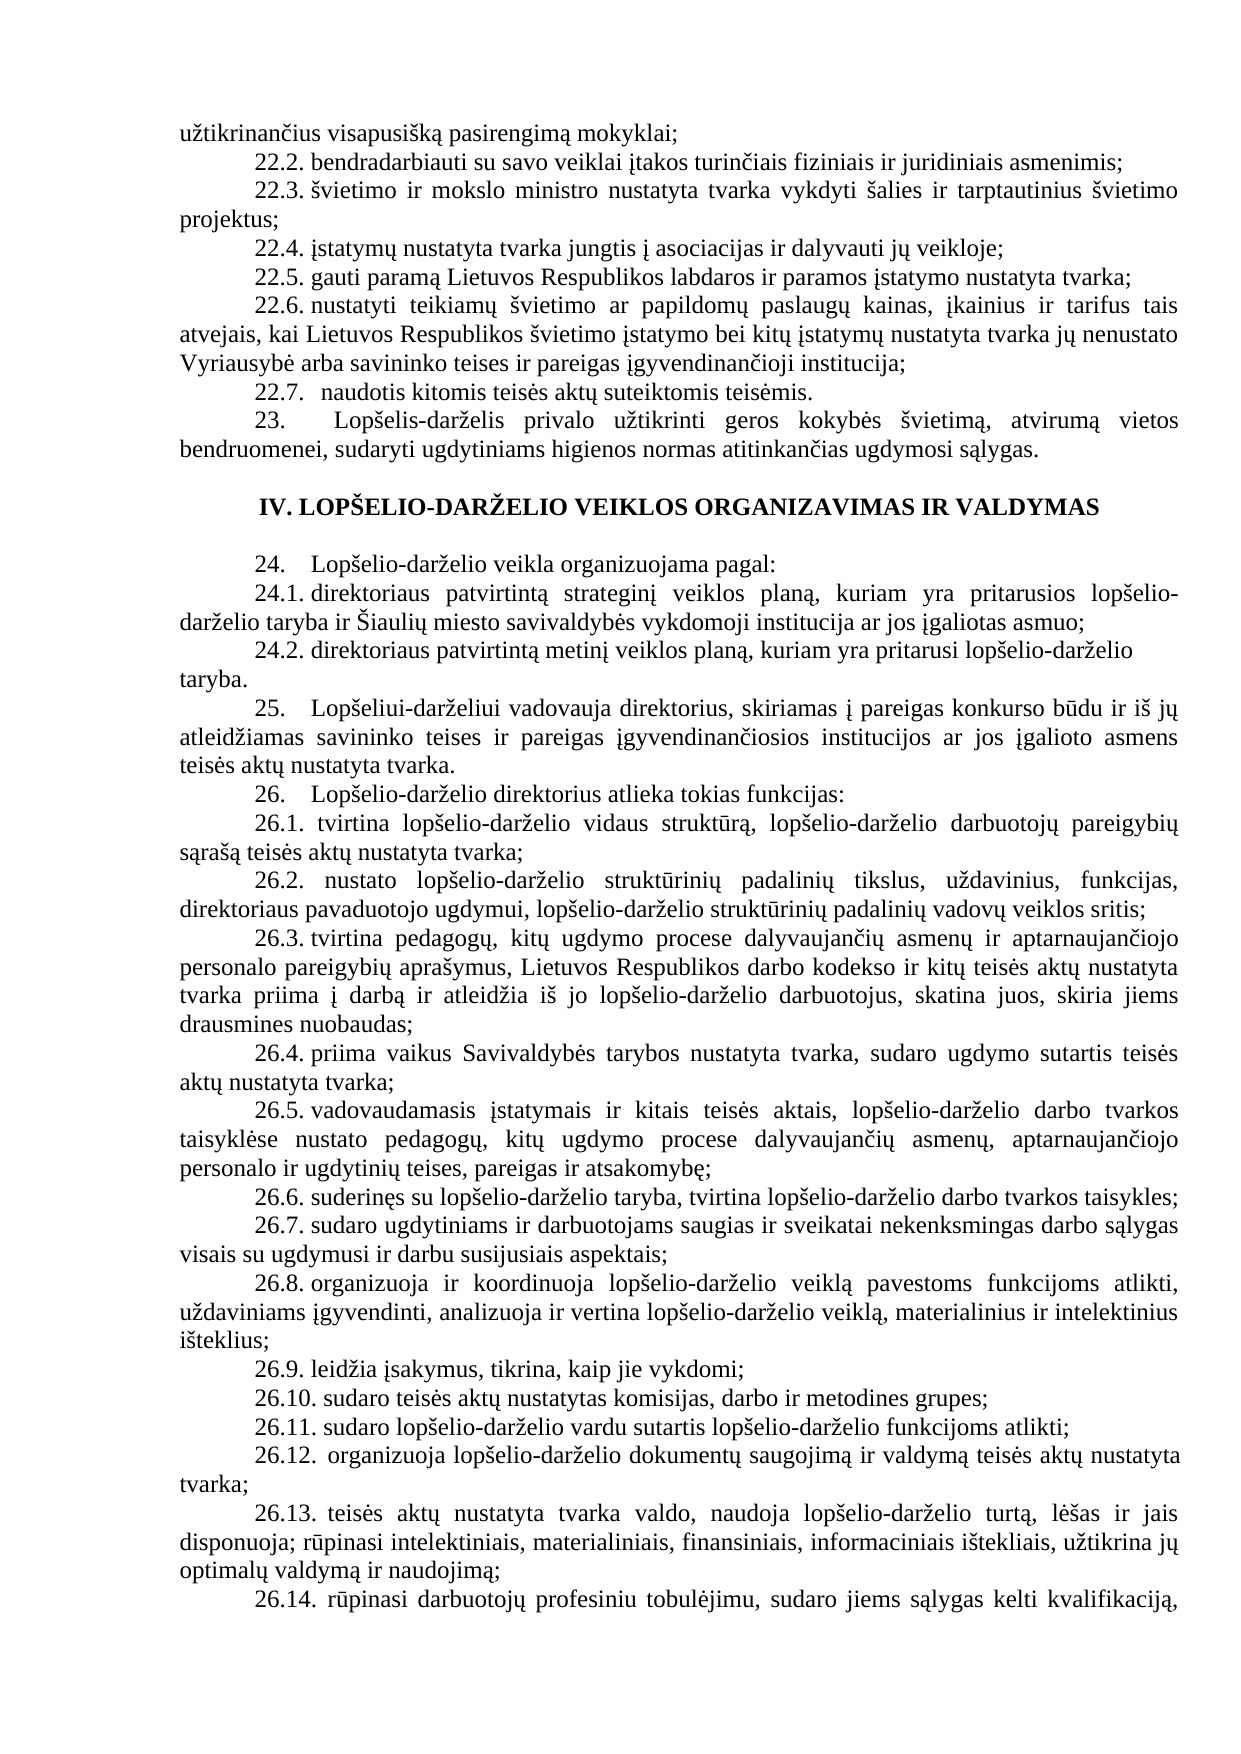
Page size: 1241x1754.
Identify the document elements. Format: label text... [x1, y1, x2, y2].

text 22.6. nustatyti teikiamų švietimo ar papildomų paslaugų kainas, įkainius ir tarifus tais atvejais, kai Lietuvos Respublikos švietimo įstatymo bei kitų įstatymų nustatyta tvarka jų nenustato Vyriausybė arba savininko teises ir pareigas įgyvendinančioji institucija; [179, 291, 1179, 377]
text 24. Lopšelio-darželio veikla organizuojama pagal: [179, 549, 1181, 578]
text 26.4. priima vaikus Savivaldybės tarybos nustatyta tvarka, sudaro ugdymo sutartis teisės aktų nustatyta tvarka; [179, 1038, 1179, 1096]
text 26.11. sudaro lopšelio-darželio vardu sutartis lopšelio-darželio funkcijoms atlikti; [179, 1412, 1181, 1441]
text užtikrinančius visapusišką pasirengimą mokyklai; [179, 118, 1179, 147]
text 26.5. vadovaudamasis įstatymais ir kitais teisės aktais, lopšelio-darželio darbo tvarkos taisyklėse nustato pedagogų, kitų ugdymo procese dalyvaujančių asmenų, aptarnaujančiojo personalo ir ugdytinių teises, pareigas ir atsakomybę; [179, 1096, 1179, 1182]
text 22.2. bendradarbiauti su savo veiklai įtakos turinčiais fiziniais ir juridiniais asmenimis; [179, 147, 1181, 176]
text 26.7. sudaro ugdytiniams ir darbuotojams saugias ir sveikatai nekenksmingas darbo sąlygas visais su ugdymusi ir darbu susijusiais aspektais; [179, 1211, 1179, 1268]
text IV. LOPŠELIO-DARŽELIO VEIKLOS ORGANIZAVIMAS IR VALDYMAS [177, 492, 1181, 521]
text 26.3. tvirtina pedagogų, kitų ugdymo procese dalyvaujančių asmenų ir aptarnaujančiojo personalo pareigybių aprašymus, Lietuvos Respublikos darbo kodekso ir kitų teisės aktų nustatyta tvarka priima į darbą ir atleidžia iš jo lopšelio-darželio darbuotojus, skatina juos, skiria jiems drausmines nuobaudas; [179, 923, 1179, 1038]
text 26.8. organizuoja ir koordinuoja lopšelio-darželio veiklą pavestoms funkcijoms atlikti, uždaviniams įgyvendinti, analizuoja ir vertina lopšelio-darželio veiklą, materialinius ir intelektinius išteklius; [179, 1268, 1179, 1354]
text 22.7. naudotis kitomis teisės aktų suteiktomis teisėmis. [179, 377, 1181, 406]
text 26. Lopšelio-darželio direktorius atlieka tokias funkcijas: [179, 779, 1181, 808]
text 24.1. direktoriaus patvirtintą strateginį veiklos planą, kuriam yra pritarusios lopšelio- darželio taryba ir Šiaulių miesto savivaldybės vykdomoji institucija ar jos įgaliotas asmuo; [179, 578, 1179, 636]
text 25. Lopšeliui-darželiui vadovauja direktorius, skiriamas į pareigas konkurso būdu ir iš jų atleidžiamas savininko teises ir pareigas įgyvendinančiosios institucijos ar jos įgalioto asmens teisės aktų nustatyta tvarka. [179, 693, 1179, 779]
text 26.14. rūpinasi darbuotojų profesiniu tobulėjimu, sudaro jiems sąlygas kelti kvalifikaciją, [179, 1584, 1179, 1613]
text 26.12. organizuoja lopšelio-darželio dokumentų saugojimą ir valdymą teisės aktų nustatyta tvarka; [179, 1441, 1181, 1498]
text 23. Lopšelis-darželis privalo užtikrinti geros kokybės švietimą, atvirumą vietos bendruomenei, sudaryti ugdytiniams higienos normas atitinkančias ugdymosi sąlygas. [179, 406, 1179, 463]
text 26.1. tvirtina lopšelio-darželio vidaus struktūrą, lopšelio-darželio darbuotojų pareigybių sąrašą teisės aktų nustatyta tvarka; [179, 808, 1179, 866]
text 24.2. direktoriaus patvirtintą metinį veiklos planą, kuriam yra pritarusi lopšelio-darželio [179, 636, 1181, 664]
text 22.4. įstatymų nustatyta tvarka jungtis į asociacijas ir dalyvauti jų veikloje; [179, 233, 1181, 262]
text 22.5. gauti paramą Lietuvos Respublikos labdaros ir paramos įstatymo nustatyta tvarka; [179, 262, 1181, 291]
text 22.3. švietimo ir mokslo ministro nustatyta tvarka vykdyti šalies ir tarptautinius švietimo projektus; [179, 176, 1179, 233]
text taryba. [179, 664, 1181, 693]
text 26.10. sudaro teisės aktų nustatytas komisijas, darbo ir metodines grupes; [179, 1383, 1181, 1412]
text 26.9. leidžia įsakymus, tikrina, kaip jie vykdomi; [179, 1354, 1181, 1383]
text 26.13. teisės aktų nustatyta tvarka valdo, naudoja lopšelio-darželio turtą, lėšas ir jais disponuoja; rūpinasi intelektiniais, materialiniais, finansiniais, informaciniais ištekliais, užtikrina jų optimalų valdymą ir naudojimą; [179, 1498, 1179, 1584]
text 26.6. suderinęs su lopšelio-darželio taryba, tvirtina lopšelio-darželio darbo tvarkos taisykles; [179, 1182, 1181, 1211]
text 26.2. nustato lopšelio-darželio struktūrinių padalinių tikslus, uždavinius, funkcijas, direktoriaus pavaduotojo ugdymui, lopšelio-darželio struktūrinių padalinių vadovų veiklos sritis; [179, 866, 1179, 923]
